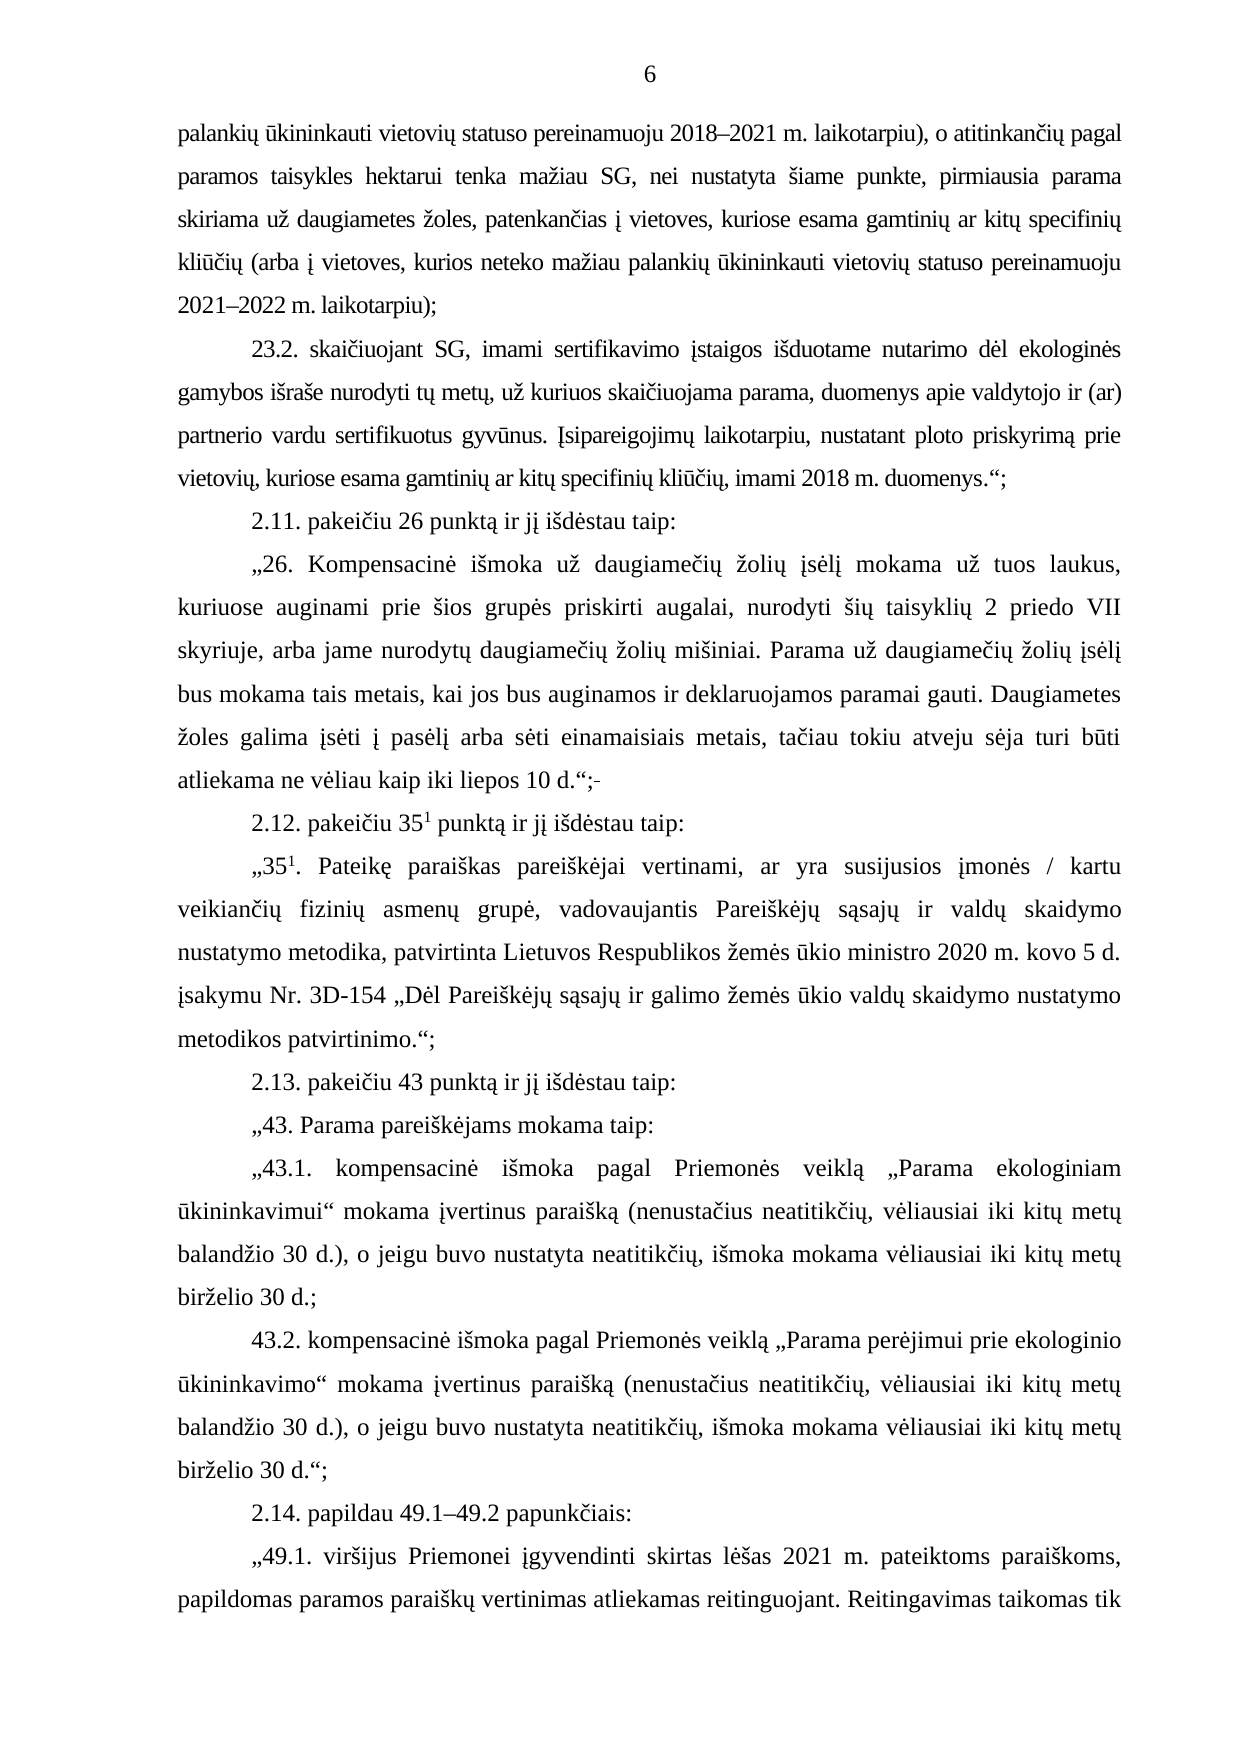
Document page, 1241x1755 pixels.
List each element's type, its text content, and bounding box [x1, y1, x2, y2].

text 43.2. kompensacinė išmoka pagal Priemonės veiklą „Parama perėjimui prie ekologinio ūkininkavimo“ mokama įvertinus paraišką (nenustačius neatitikčių, vėliausiai iki kitų metų balandžio 30 d.), o jeigu buvo nustatyta neatitikčių, išmoka mokama vėliausiai iki kitų metų birželio 30 d.“; [177, 1326, 1122, 1484]
text „43. Parama pareiškėjams mokama taip: [177, 1110, 1122, 1139]
text 2.14. papildau 49.1–49.2 papunkčiais: [177, 1498, 1122, 1527]
text „351. Pateikę paraiškas pareiškėjai vertinami, ar yra susijusios įmonės / kartu veikiančių fizinių asmenų grupė, vadovaujantis Pareiškėjų sąsajų ir valdų skaidymo nustatymo metodika, patvirtinta Lietuvos Respublikos žemės ūkio ministro 2020 m. kovo 5 d. įsakymu Nr. 3D-154 „Dėl Pareiškėjų sąsajų ir galimo žemės ūkio valdų skaidymo nustatymo metodikos patvirtinimo.“; [177, 851, 1122, 1052]
text 2.13. pakeičiu 43 punktą ir jį išdėstau taip: [177, 1067, 1122, 1096]
text 2.12. pakeičiu 351 punktą ir jį išdėstau taip: [177, 808, 1122, 837]
text 23.2. skaičiuojant SG, imami sertifikavimo įstaigos išduotame nutarimo dėl ekologinės gamybos išraše nurodyti tų metų, už kuriuos skaičiuojama parama, duomenys apie valdytojo ir (ar) partnerio vardu sertifikuotus gyvūnus. Įsipareigojimų laikotarpiu, nustatant ploto priskyrimą prie vietovių, kuriose esama gamtinių ar kitų specifinių kliūčių, imami 2018 m. duomenys.“; [177, 334, 1122, 492]
text „26. Kompensacinė išmoka už daugiamečių žolių įsėlį mokama už tuos laukus, kuriuose auginami prie šios grupės priskirti augalai, nurodyti šių taisyklių 2 priedo VII skyriuje, arba jame nurodytų daugiamečių žolių mišiniai. Parama už daugiamečių žolių įsėlį bus mokama tais metais, kai jos bus auginamos ir deklaruojamos paramai gauti. Daugiametes žoles galima įsėti į pasėlį arba sėti einamaisiais metais, tačiau tokiu atveju sėja turi būti atliekama ne vėliau kaip iki liepos 10 d.“; [177, 549, 1122, 794]
text „49.1. viršijus Priemonei įgyvendinti skirtas lėšas 2021 m. pateiktoms paraiškoms, papildomas paramos paraiškų vertinimas atliekamas reitinguojant. Reitingavimas taikomas tik [177, 1541, 1122, 1613]
text palankių ūkininkauti vietovių statuso pereinamuoju 2018–2021 m. laikotarpiu), o atitinkančių pagal paramos taisykles hektarui tenka mažiau SG, nei nustatyta šiame punkte, pirmiausia parama skiriama už daugiametes žoles, patenkančias į vietoves, kuriose esama gamtinių ar kitų specifinių kliūčių (arba į vietoves, kurios neteko mažiau palankių ūkininkauti vietovių statuso pereinamuoju 2021–2022 m. laikotarpiu); [177, 118, 1122, 319]
text „43.1. kompensacinė išmoka pagal Priemonės veiklą „Parama ekologiniam ūkininkavimui“ mokama įvertinus paraišką (nenustačius neatitikčių, vėliausiai iki kitų metų balandžio 30 d.), o jeigu buvo nustatyta neatitikčių, išmoka mokama vėliausiai iki kitų metų birželio 30 d.; [177, 1153, 1122, 1311]
text 2.11. pakeičiu 26 punktą ir jį išdėstau taip: [177, 506, 1093, 535]
